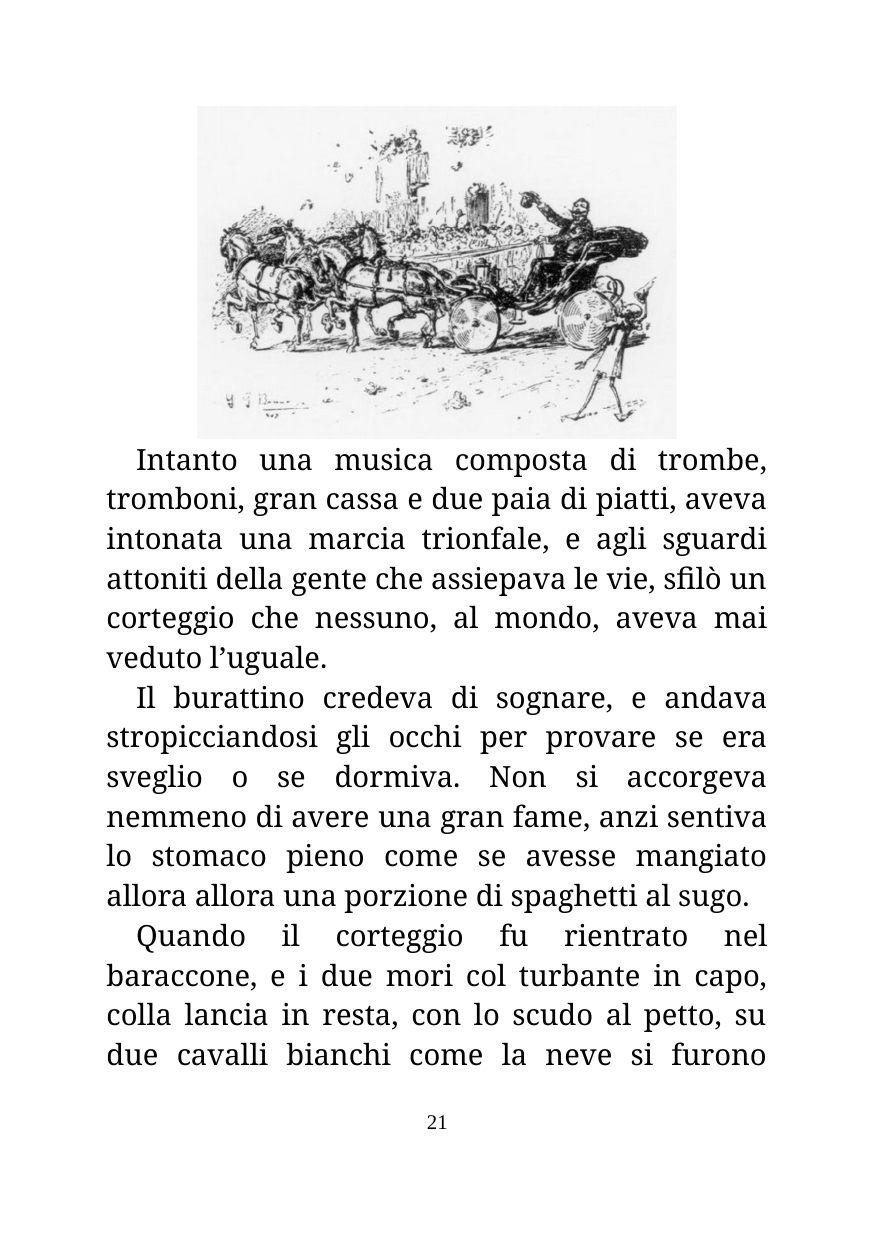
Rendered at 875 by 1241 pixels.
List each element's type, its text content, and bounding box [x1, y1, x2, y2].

picture [197, 106, 677, 439]
text Quando il corteggio fu rientrato nel baraccone, e i due mori col turbante in capo, colla lancia in resta, con lo scudo al petto, su due cavalli bianchi come la neve si furono [106, 915, 768, 1074]
text Intanto una musica composta di trombe, tromboni, gran cassa e due paia di piatti, aveva intonata una marcia trionfale, e agli sguardi attoniti della gente che assiepava le vie, sfilò un corteggio che nessuno, al mondo, aveva mai veduto l’uguale. [106, 106, 768, 677]
text Il burattino credeva di sognare, e andava stropicciandosi gli occhi per provare se era sveglio o se dormiva. Non si accorgeva nemmeno di avere una gran fame, anzi sentiva lo stomaco pieno come se avesse mangiato allora allora una porzione di spaghetti al sugo. [106, 677, 768, 915]
